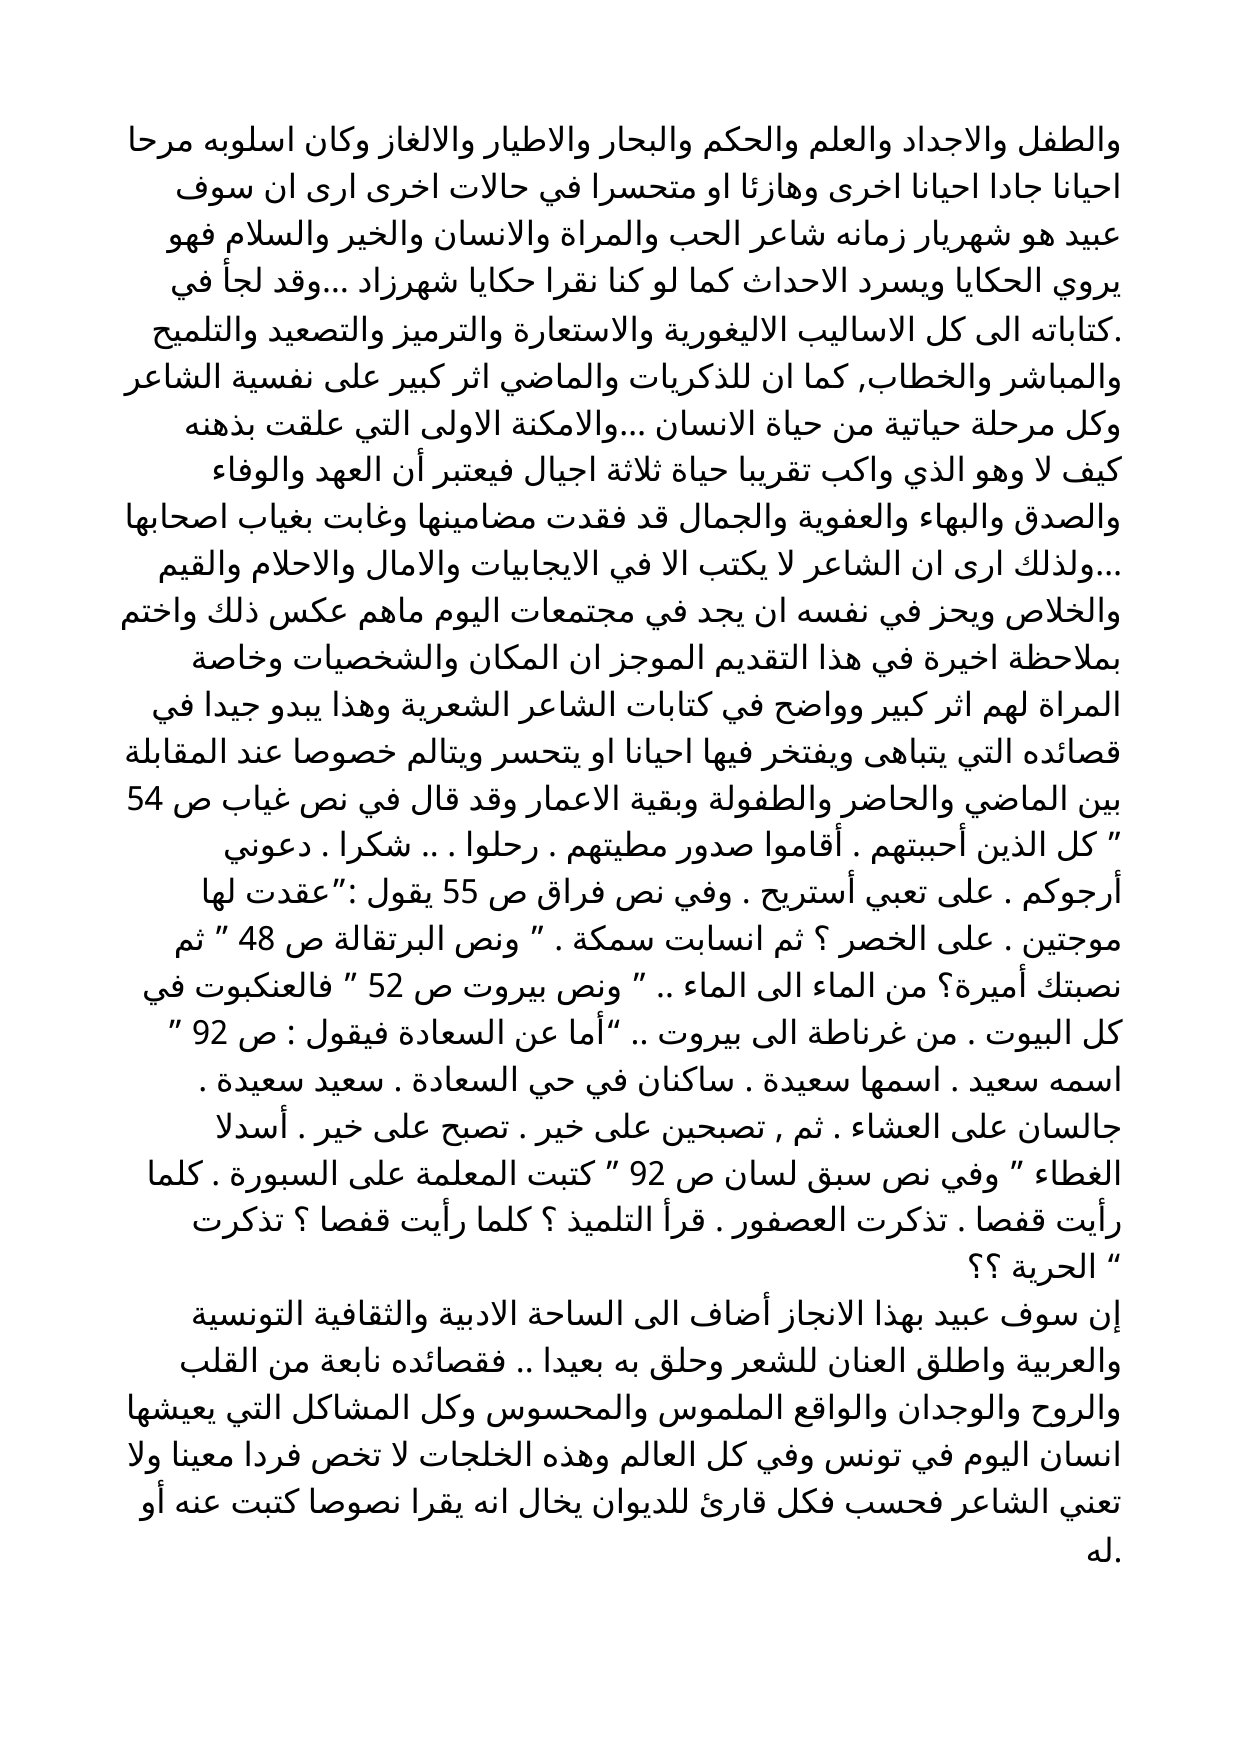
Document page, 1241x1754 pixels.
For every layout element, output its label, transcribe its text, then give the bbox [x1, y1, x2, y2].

text التقديم المادي للكتاب : هو عبارة عن مجلد أنيق المظهر خفيف الوزن أخضر اللون عدد صفحاته 380 وقد تضمن الإهداء وعناوين المجموعات الشعرية وسيرة ذاتية مختصرة واختزال لبعض مشاركاته .. نص الإهداء يقول : إلى الذين علّموني وتعلّمت منهم .. هذا الاهداء رغم بساطته لكنه عميق في معانيه فالشاعر رغم الاسم والشهرة التي حققها هو متواضع جدا فهو يحيي كل من علمه وساهم في بناء معارفه وشخصيته وعمل على تطوير أعماله الأدبية والشعرية, فهو تعلم ومازال يتعلم … بدأ الشاعر مسيرته الأدبية بنشر قصائده في الجرائد والمجلات التونسية والمشاركات في الامسيات واللقاءات التي كان يتصدرها أدباء ذلك العصر مثل محمد العروسي المطوي ونور الدين صمود والميداني بن صالح … الشاعر التونسي سوف عبيد أول ديوان صدر له سنة 1980 بعد أكثر من عشر سنوات من كتابة الشعر والنشر المستمر في الصحف وعنوان أول أعماله الأرض عطشى وكان عمره وقتئذ 28 وهذا دليل على تريث الشاعر على الاسم والشهرة … اختار سوف عبيد ان يكون مختلفا ومغايرا للأخرين في كتاباته فجعل له أسلوبا خاصا به؛ وبذلك يعتبر من المساهمين في حركة التجديد في كتابة القصيد والشعر …فالشاعر يرى أن النص الشعري لا حد له ولا يقف عند تعريف معين، فهو يتطور ويتجدد تبعا لتحركات الساحة الادبية والثقافية مواكبا العصر فالشعر بالنسبة اليه هو ذلك البناء المتجدد والشاعر هو ذلك المبدع الخلاق ويكتفي بقولة ” النص هو الدائم ” و ” النجاح في محاولة التجديد وليس في التقليد ” كيف لا ؟ والشاعر مطلع على شتى انواع الآداب والفنون غارف آكل منها قديمها وجديدها وحديثها وهو المتابع لكل حركات التجديد وقد أنجز عملا في هذا المضمار يحمل عنوان ” حركات الشعر التونسي الجديد 2008 ” ويدعو فيه الشاعر الى ضرورة التنويع والتجويد والتجديد وذلك بعدم الوقوف على الاطلال والاكتفاء بالتقليد وبعدم البكاء فوق الروابي امام القوافي ولا التوقف عند البحور في عجز وحيرة من كيفية العبور. سوف عبيد شاعر متحرر مجدد فقد كتب في كل الأنماط والأجناس الأدبية كتب الشعر العمودي كما كتب الشعر الحر والمقفى والموزون والمنثور واختار لنصوصه لغة سلسة ظاهرها سهل وبسيط وباطنها بحث وتحقيق. كما تجنب الشاعر في نصوصه المفردات الإباحية أو المبتذلة فلم أجد كلمات في نصوصه غير اخلاقية بالكاد وجدت له كلمتين ل ” سكارى ” ص 72 “يمرّ السّاهرون ،يمرّ السّكارى ، يمرّ عمّال الفجر، والقطط ..” وكلمة أظنها يتيمة للخمر ص 265 ” كالخمر قالوا واجودها من خبايا العتيق ” ومفردة ” النهدان ” تعدّ على الأصابع ص 15 “ضمّي رأسي إلى نهديك ” ص 96 “حتى وضع الراس بين النّهدين ” ص 269 ” وجدت رباط عنقه بين نهديها “ غلاف ديوان سوف عبيد قراءة الديوان، تضمّن الدّيوان إحدى عشر مجموعة شعريّة ذيّلت بسيرة ذاتيّة تحت عنوان ” بصمات وخطوات ” تتألّف من 25 نصّا وختم الدّيوان بحوار أجراه له الاديب عبد المجيد يوسف موضوعه الشعر والقصيد النثري المتداول اليوم ورايه في ذلك .. عناوين المجموعات الشعرية 1- الارض عطشى “21 نص” 2- نوارة الملح “13 نص ” 3- امرأة الفسيفساء “19 نص” 4- صديد الروح 94 نص في شكل شذارات او ومضات 5- جناح تحت السرب “30 نص 6 – نبع واحد لضفاف شتى ” 24 نص 7 – عمر واحد لا يكفي “23 نص ” 8 – الجازية “ملحمة من 12 سطر جمعت بين كل الاجناس الادبية في الكتابة 9 – حارق البحر “27 نص ” 10 – عاليا…بعيدا ” 23 نص ” 11 – واحدان ” 51 نص ” ثم القطار الذي فات .. هو بصمات وخطوات من سيرة ذاتية عبارة عن المحطات الهامة من حياة الشاعر مازالت راسخة وحاضرة في ذاكرته وتتكون من 25 قصة قصيرة او حادثة من صميم الواقع واكبها وخاضها الشاعر وكان شاهد عيان لها واخيرا حوار الاديب عبد المجيد يوسف معه ان اعمال الشاعر متنوعة فقد كتب الشعر العمودي ما يفوق عن 30 وكتب في اللهجة التونسية كما كتب الحر والموزون والنثر وتنوعت ايضا عنواين قصائده فلم يترك شيئا لم يكتب عنه فقد كتب في الانسان والارض والكواكب والسلم والطبيعة والحب والمراة والطفل والاجداد والعلم والحكم والبحار والاطيار والالغاز وكان اسلوبه مرحا احيانا جادا احيانا اخرى وهازئا او متحسرا في حالات اخرى ارى ان سوف عبيد هو شهريار زمانه شاعر الحب والمراة والانسان والخير والسلام فهو يروي الحكايا ويسرد الاحداث كما لو كنا نقرا حكايا شهرزاد …وقد لجأ في كتاباته الى كل الاساليب الاليغورية والاستعارة والترميز والتصعيد والتلميح. والمباشر والخطاب, كما ان للذكريات والماضي اثر كبير على نفسية الشاعر وكل مرحلة حياتية من حياة الانسان …والامكنة الاولى التي علقت بذهنه كيف لا وهو الذي واكب تقريبا حياة ثلاثة اجيال فيعتبر أن العهد والوفاء والصدق والبهاء والعفوية والجمال قد فقدت مضامينها وغابت بغياب اصحابها …ولذلك ارى ان الشاعر لا يكتب الا في الايجابيات والامال والاحلام والقيم والخلاص ويحز في نفسه ان يجد في مجتمعات اليوم ماهم عكس ذلك واختم بملاحظة اخيرة في هذا التقديم الموجز ان المكان والشخصيات وخاصة المراة لهم اثر كبير وواضح في كتابات الشاعر الشعرية وهذا يبدو جيدا في قصائده التي يتباهى ويفتخر فيها احيانا او يتحسر ويتالم خصوصا عند المقابلة بين الماضي والحاضر والطفولة وبقية الاعمار وقد قال في نص غياب ص 54 ” كل الذين أحببتهم . أقاموا صدور مطيتهم . رحلوا . .. شكرا . دعوني أرجوكم . على تعبي أستريح . وفي نص فراق ص 55 يقول :”عقدت لها موجتين . على الخصر ؟ ثم انسابت سمكة . ” ونص البرتقالة ص 48 ” ثم نصبتك أميرة؟ من الماء الى الماء .. ” ونص بيروت ص 52 ” فالعنكبوت في كل البيوت . من غرناطة الى بيروت .. “أما عن السعادة فيقول : ص 92 ” اسمه سعيد . اسمها سعيدة . ساكنان في حي السعادة . سعيد سعيدة . جالسان على العشاء . ثم , تصبحين على خير . تصبح على خير . أسدلا الغطاء ” وفي نص سبق لسان ص 92 ” كتبت المعلمة على السبورة . كلما رأيت قفصا . تذكرت العصفور . قرأ التلميذ ؟ كلما رأيت قفصا ؟ تذكرت الحرية ؟؟ “ إن سوف عبيد بهذا الانجاز أضاف الى الساحة الادبية والثقافية التونسية والعربية واطلق العنان للشعر وحلق به بعيدا .. فقصائده نابعة من القلب والروح والوجدان والواقع الملموس والمحسوس وكل المشاكل التي يعيشها انسان اليوم في تونس وفي كل العالم وهذه الخلجات لا تخص فردا معينا ولا تعني الشاعر فحسب فكل قارئ للديوان يخال انه يقرا نصوصا كتبت عنه أو له. [118, 118, 1122, 1576]
